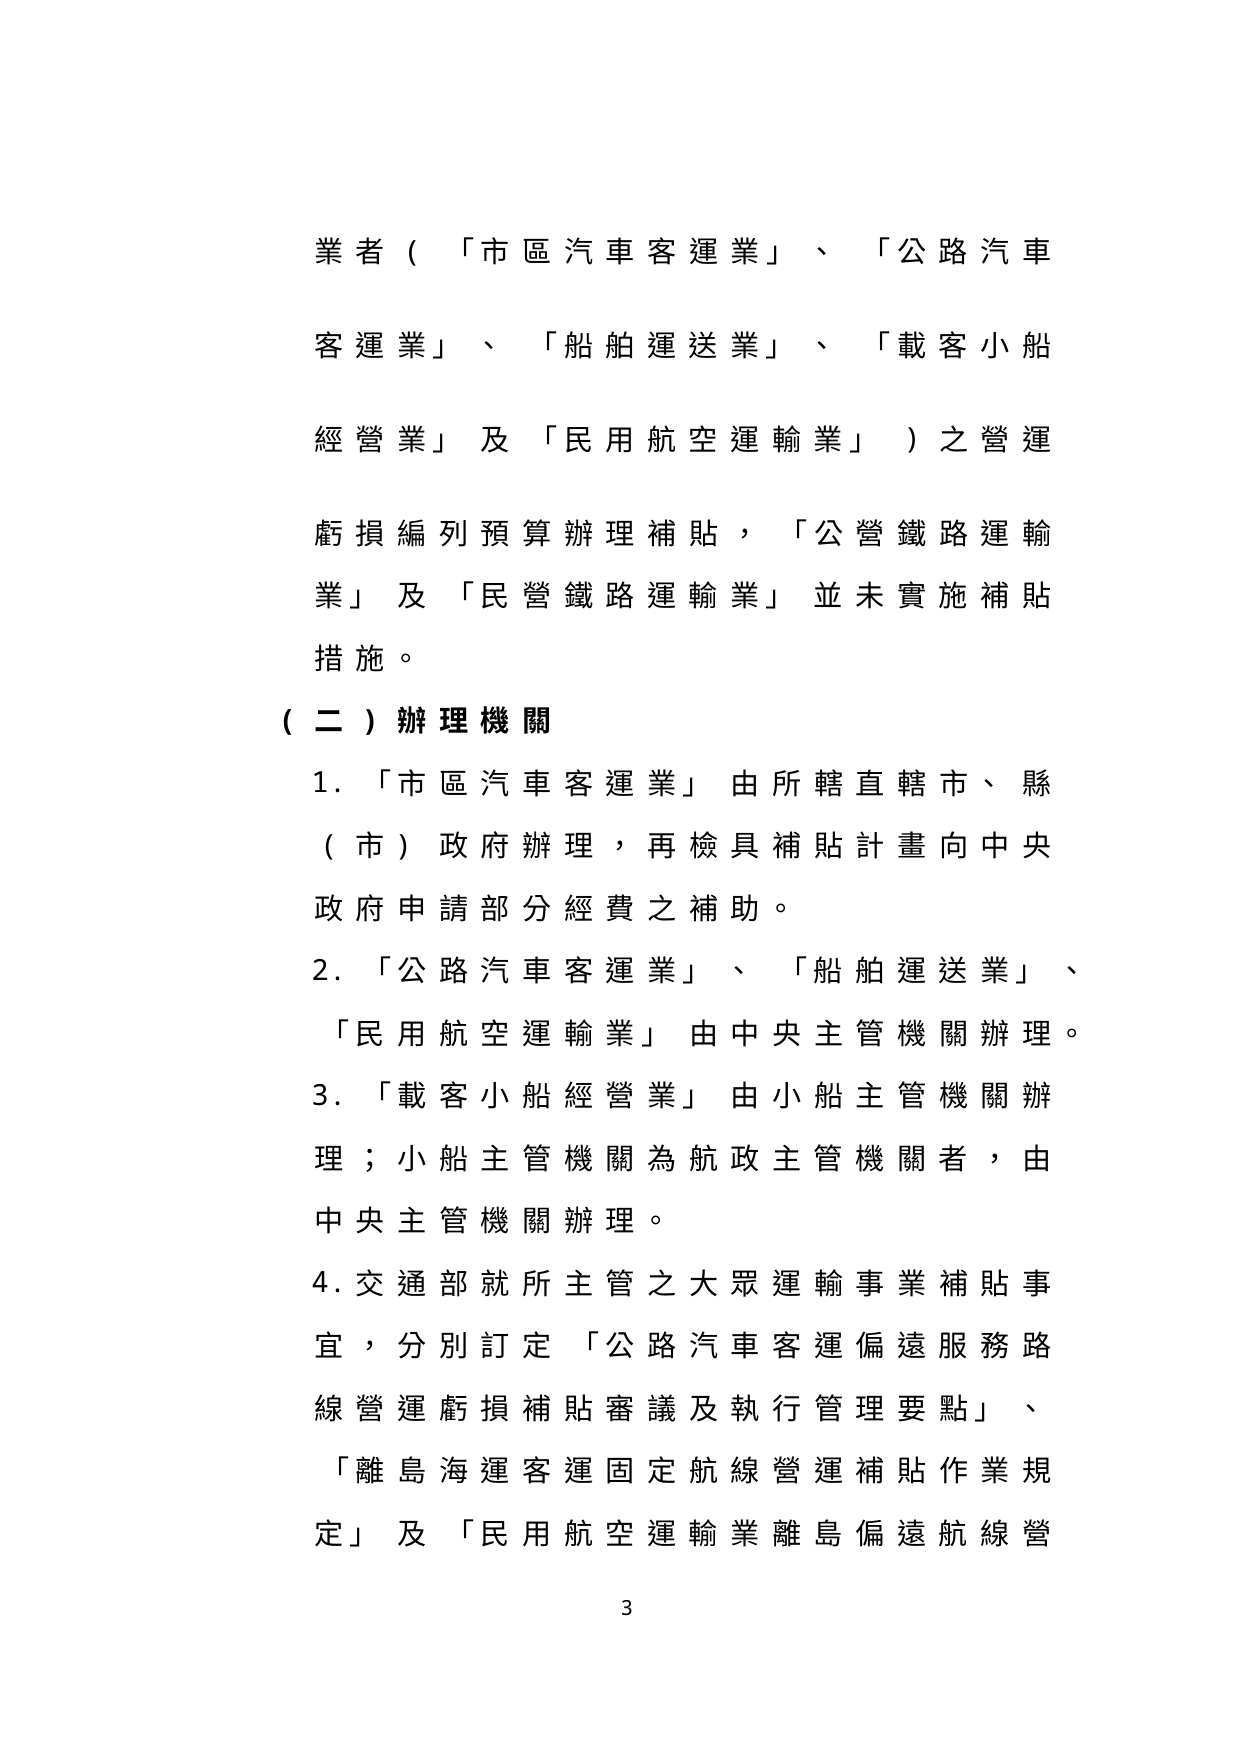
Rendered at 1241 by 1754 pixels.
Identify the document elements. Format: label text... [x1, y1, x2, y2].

text 2.「公路汽車客運業」、「船舶運送業」、「民用航空運輸業」由中央主管機關辦理。 [271, 927, 1058, 1052]
text 3.「載客小船經營業」由小船主管機關辦理；小船主管機關為航政主管機關者，由中央主管機關辦理。 [271, 1052, 1058, 1240]
text 4.交通部就所主管之大眾運輸事業補貼事宜，分別訂定「公路汽車客運偏遠服務路線營運虧損補貼審議及執行管理要點」、「離島海運客運固定航線營運補貼作業規定」及「民用航空運輸業離島偏遠航線營 [271, 1240, 1058, 1552]
text (二)辦理機關 [242, 677, 1058, 740]
text 大眾運輸事業補貼辦法第4條規定：「中央主管機關對第2條之大眾運輸事業補貼優先順序如下：一、市區汽車客運業、公路汽車客運業、船舶運送業、載客小船經營業及民用航空運輸業。二、公營鐵路運輸業。三、民營鐵路運輸業。」、「中央主管機關應視年度預算按前項優先順序分配補貼金額，於列為第一優先之業者獲全額補貼後，再為次一優先順位業者補貼，依此類推。」目前中央政府僅就第一順位業者(「市區汽車客運業」、「公路汽車客運業」、「船舶運送業」、「載客小船經營業」及「民用航空運輸業」)之營運虧損編列預算辦理補貼，「公營鐵路運輸業」及「民營鐵路運輸業」並未實施補貼措施。 [271, 177, 1058, 677]
text 1.「市區汽車客運業」由所轄直轄市、縣 (市) 政府辦理，再檢具補貼計畫向中央政府申請部分經費之補助。 [271, 740, 1058, 927]
